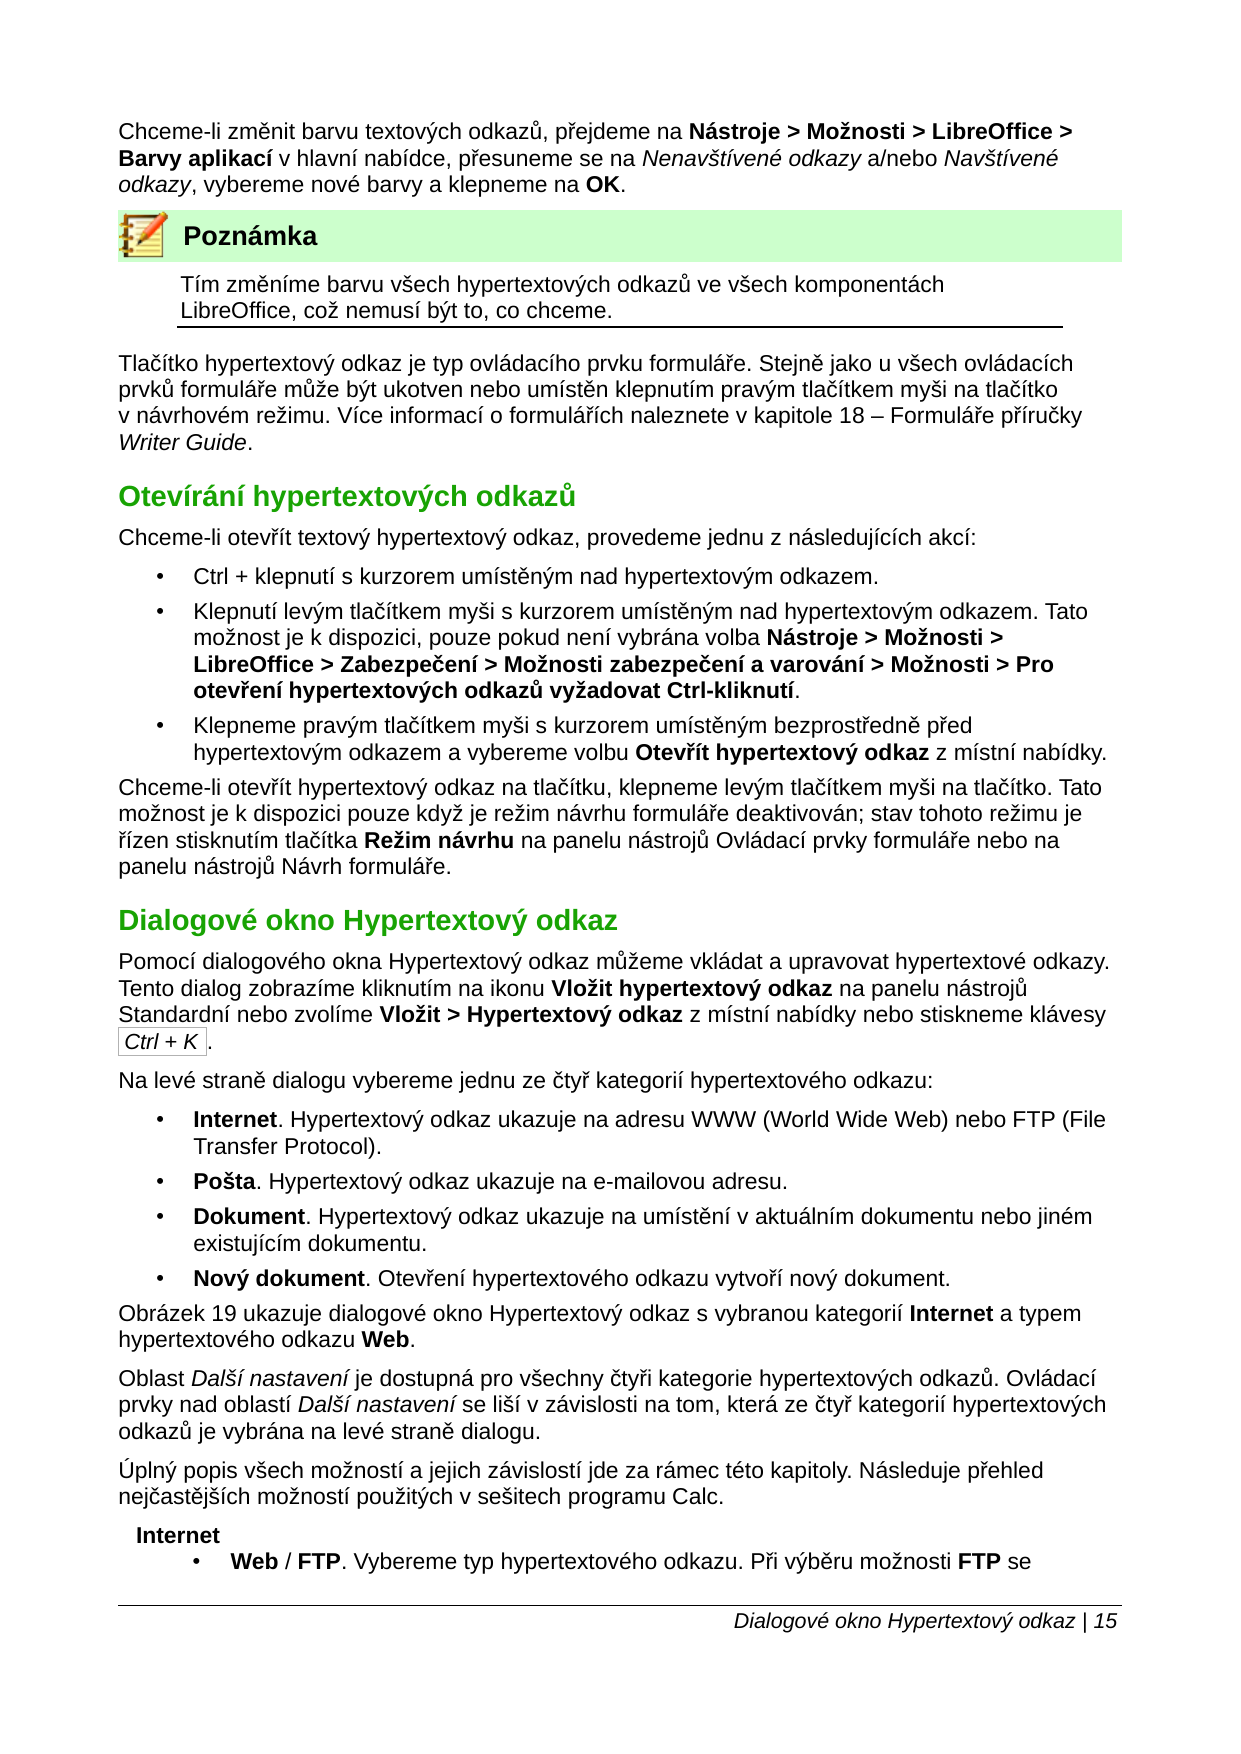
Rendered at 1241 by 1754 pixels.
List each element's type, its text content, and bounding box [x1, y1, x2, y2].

list Klepnutí levým tlačítkem myši s kurzorem umístěným nad hypertextovým odkazem. Tato možnost je k dispozici, pouze pokud není vybrána volba Nástroje > Možnosti > LibreOffice > Zabezpečení > Možnosti zabezpečení a varování > Možnosti > Pro otevření hypertextových odkazů vyžadovat Ctrl-kliknutí. [156, 598, 1122, 703]
list Na levé straně dialogu vybereme jednu ze čtyř kategorií hypertextového odkazu: [118, 1067, 1122, 1094]
text Pomocí dialogového okna Hypertextový odkaz můžeme vkládat a upravovat hypertextové odkazy. Tento dialog zobrazíme kliknutím na ikonu Vložit hypertextový odkaz na panelu nástrojů Standardní nebo zvolíme Vložit > Hypertextový odkaz z místní nabídky nebo stiskneme klávesy Ctrl + K. [118, 948, 1122, 1055]
subtitle Poznámka [118, 210, 1122, 262]
text Tím změníme barvu všech hypertextových odkazů ve všech komponentách LibreOffice, což nemusí být to, co chceme. [177, 268, 1063, 326]
text Chceme-li změnit barvu textových odkazů, přejdeme na Nástroje > Možnosti > LibreOffice > Barvy aplikací v hlavní nabídce, přesuneme se na Nenavštívené odkazy a/nebo Navštívené odkazy, vybereme nové barvy a klepneme na OK. [118, 118, 1122, 197]
text Oblast Další nastavení je dostupná pro všechny čtyři kategorie hypertextových odkazů. Ovládací prvky nad oblastí Další nastavení se liší v závislosti na tom, která ze čtyř kategorií hypertextových odkazů je vybrána na levé straně dialogu. [118, 1365, 1122, 1444]
list Web / FTP. Vybereme typ hypertextového odkazu. Při výběru možnosti FTP se [192, 1548, 1122, 1574]
list Chceme-li otevřít textový hypertextový odkaz, provedeme jednu z následujících akcí: [118, 524, 1122, 550]
text Tlačítko hypertextový odkaz je typ ovládacího prvku formuláře. Stejně jako u všech ovládacích prvků formuláře může být ukotven nebo umístěn klepnutím pravým tlačítkem myši na tlačítko v návrhovém režimu. Více informací o formulářích naleznete v kapitole 18 – Formuláře příručky Writer Guide. [118, 349, 1122, 455]
list Nový dokument. Otevření hypertextového odkazu vytvoří nový dokument. [156, 1265, 1122, 1291]
list Pošta. Hypertextový odkaz ukazuje na e-mailovou adresu. [156, 1168, 1122, 1194]
list Klepneme pravým tlačítkem myši s kurzorem umístěným bezprostředně před hypertextovým odkazem a vybereme volbu Otevřít hypertextový odkaz z místní nabídky. [156, 712, 1122, 765]
list Ctrl + klepnutí s kurzorem umístěným nad hypertextovým odkazem. [156, 563, 1122, 589]
text Internet [136, 1522, 1122, 1548]
list Internet. Hypertextový odkaz ukazuje na adresu WWW (World Wide Web) nebo FTP (File Transfer Protocol). [156, 1106, 1122, 1159]
list Dokument. Hypertextový odkaz ukazuje na umístění v aktuálním dokumentu nebo jiném existujícím dokumentu. [156, 1203, 1122, 1256]
text Úplný popis všech možností a jejich závislostí jde za rámec této kapitoly. Následuje přehled nejčastějších možností použitých v sešitech programu Calc. [118, 1457, 1122, 1509]
subtitle Dialogové okno Hypertextový odkaz [118, 903, 1122, 936]
subtitle Otevírání hypertextových odkazů [118, 479, 1122, 512]
picture [119, 210, 170, 261]
text Chceme-li otevřít hypertextový odkaz na tlačítku, klepneme levým tlačítkem myši na tlačítko. Tato možnost je k dispozici pouze když je režim návrhu formuláře deaktivován; stav tohoto režimu je řízen stisknutím tlačítka Režim návrhu na panelu nástrojů Ovládací prvky formuláře nebo na panelu nástrojů Návrh formuláře. [118, 774, 1122, 879]
text Obrázek 19 ukazuje dialogové okno Hypertextový odkaz s vybranou kategorií Internet a typem hypertextového odkazu Web. [118, 1300, 1122, 1353]
